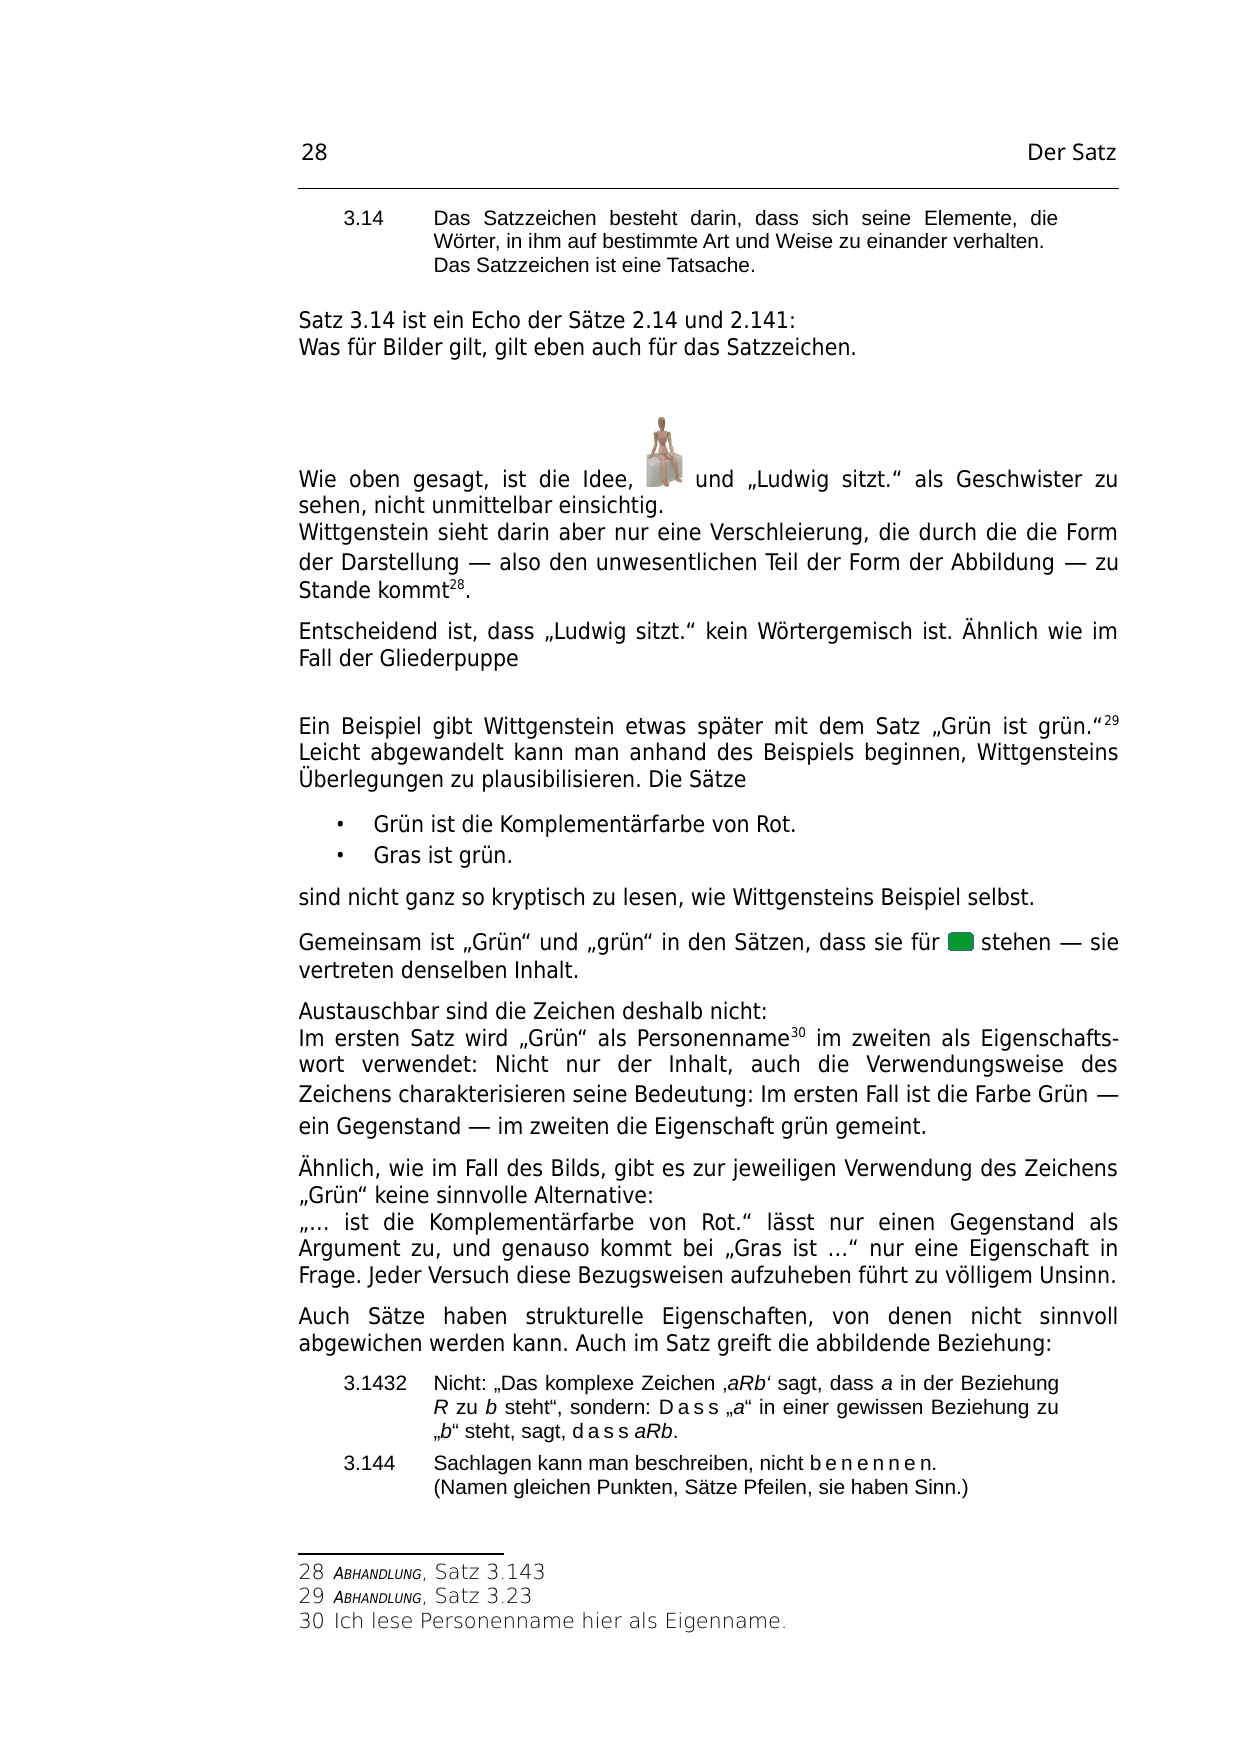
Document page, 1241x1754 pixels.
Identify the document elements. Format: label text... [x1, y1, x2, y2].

text 3.14 Das Satzzeichen besteht darin, dass sich seine Elemente, die Wörter, in ihm auf bestimmte Art und Weise zu einander verhalten. [343, 205, 1059, 253]
text Auch Sätze haben strukturelle Eigenschaften, von denen nicht sinnvoll abgewichen werden kann. Auch im Satz greift die abbildende Beziehung: [298, 1303, 1119, 1357]
text Ich lese Personenname hier als Eigenname. [298, 1609, 1119, 1633]
text Was für Bilder gilt, gilt eben auch für das Satzzeichen. [298, 334, 1119, 361]
text Gemeinsam ist „Grün“ und „grün“ in den Sätzen, dass sie für stehen — sie vertreten denselben Inhalt. [298, 926, 1119, 984]
list Gras ist grün. [336, 839, 1119, 870]
text Ein Beispiel gibt Wittgenstein etwas später mit dem Satz „Grün ist grün.“ Leicht abgewandelt kann man anhand des Beispiels beginnen, Wittgensteins Über­legungen zu plausibilisieren. Die Sätze [298, 713, 1119, 793]
text Austauschbar sind die Zeichen deshalb nicht: [298, 998, 1119, 1025]
text Satz 3.14 ist ein Echo der Sätze 2.14 und 2.141: [298, 307, 1119, 334]
text sind nicht ganz so kryptisch zu lesen, wie Wittgensteins Beispiel selbst. [298, 884, 1119, 911]
text Im ersten Satz wird „Grün“ als Personenname im zweiten als Eigen­schafts­wort verwendet: Nicht nur der Inhalt, auch die Verwendungsweise des Zeichens charakterisieren seine Bedeutung: Im ersten Fall ist die Farbe Grün — ein Gegenstand — im zweiten die Eigenschaft grün gemeint. [298, 1025, 1119, 1141]
text 3.1432 Nicht: „Das komplexe Zeichen ‚aRb‘ sagt, dass a in der Beziehung R zu b steht“, sondern: Dass „a“ in einer gewissen Beziehung zu „b“ steht, sagt, dass aRb. [343, 1371, 1059, 1443]
text Entscheidend ist, dass „Ludwig sitzt.“ kein Wörtergemisch ist. Ähnlich wie im Fall der Gliederpuppe [298, 618, 1119, 672]
text Ähnlich, wie im Fall des Bilds, gibt es zur jeweiligen Verwendung des Zeichens „Grün“ keine sinnvolle Alternative: [298, 1155, 1119, 1209]
picture [646, 416, 683, 487]
text Abhandlung, Satz 3.143 [298, 1560, 1119, 1584]
list Grün ist die Komplementärfarbe von Rot. [336, 807, 1119, 839]
text Abhandlung, Satz 3.23 [298, 1584, 1119, 1609]
text (Namen gleichen Punkten, Sätze Pfeilen, sie haben Sinn.) [433, 1474, 1059, 1498]
text Wittgenstein sieht darin aber nur eine Verschleierung, die durch die die Form der Darstellung — also den unwesentlichen Teil der Form der Abbildung — zu Stande kommt. [298, 519, 1119, 604]
text „… ist die Komplementärfarbe von Rot.“ lässt nur einen Gegenstand als Argument zu, und genauso kommt bei „Gras ist …“ nur eine Eigenschaft in Frage. Jeder Versuch diese Bezugsweisen aufzuheben führt zu völligem Unsinn. [298, 1209, 1119, 1289]
text Wie oben gesagt, ist die Idee, und „Ludwig sitzt.“ als Geschwister zu sehen, nicht unmittelbar einsichtig. [298, 417, 1119, 519]
text 3.144 Sachlagen kann man beschreiben, nicht benennen. [343, 1451, 1059, 1474]
text Das Satzzeichen ist eine Tatsache. [433, 253, 1059, 277]
